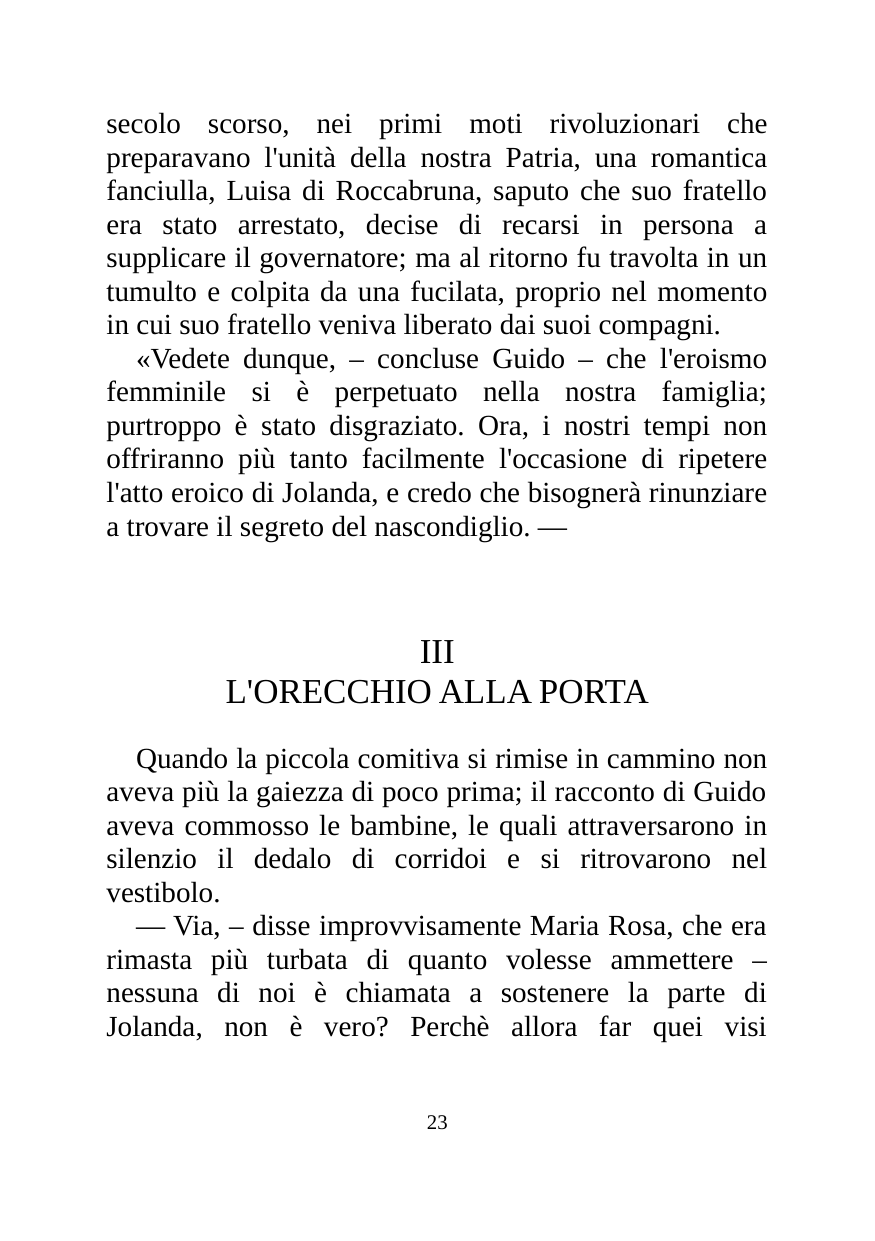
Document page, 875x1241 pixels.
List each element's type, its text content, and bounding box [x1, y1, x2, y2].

text — Via, – disse improvvisamente Maria Rosa, che era rimasta più turbata di quanto volesse ammettere – nessuna di noi è chiamata a sostenere la parte di Jolanda, non è vero? Perchè allora far quei visi [106, 908, 768, 1043]
subtitle III L'ORECCHIO ALLA PORTA [106, 631, 768, 711]
text «Vedete dunque, – concluse Guido – che l'eroismo femminile si è perpetuato nella nostra famiglia; purtroppo è stato disgraziato. Ora, i nostri tempi non offriranno più tanto facilmente l'occasione di ripetere l'atto eroico di Jolanda, e credo che bisognerà rinunziare a trovare il segreto del nascondiglio. — [106, 341, 768, 542]
text secolo scorso, nei primi moti rivoluzionari che preparavano l'unità della nostra Patria, una romantica fanciulla, Luisa di Roccabruna, saputo che suo fratello era stato arrestato, decise di recarsi in persona a supplicare il governatore; ma al ritorno fu travolta in un tumulto e colpita da una fucilata, proprio nel momento in cui suo fratello veniva liberato dai suoi compagni. [106, 106, 768, 341]
text Quando la piccola comitiva si rimise in cammino non aveva più la gaiezza di poco prima; il racconto di Guido aveva commosso le bambine, le quali attraversarono in silenzio il dedalo di corridoi e si ritrovarono nel vestibolo. [106, 741, 768, 908]
